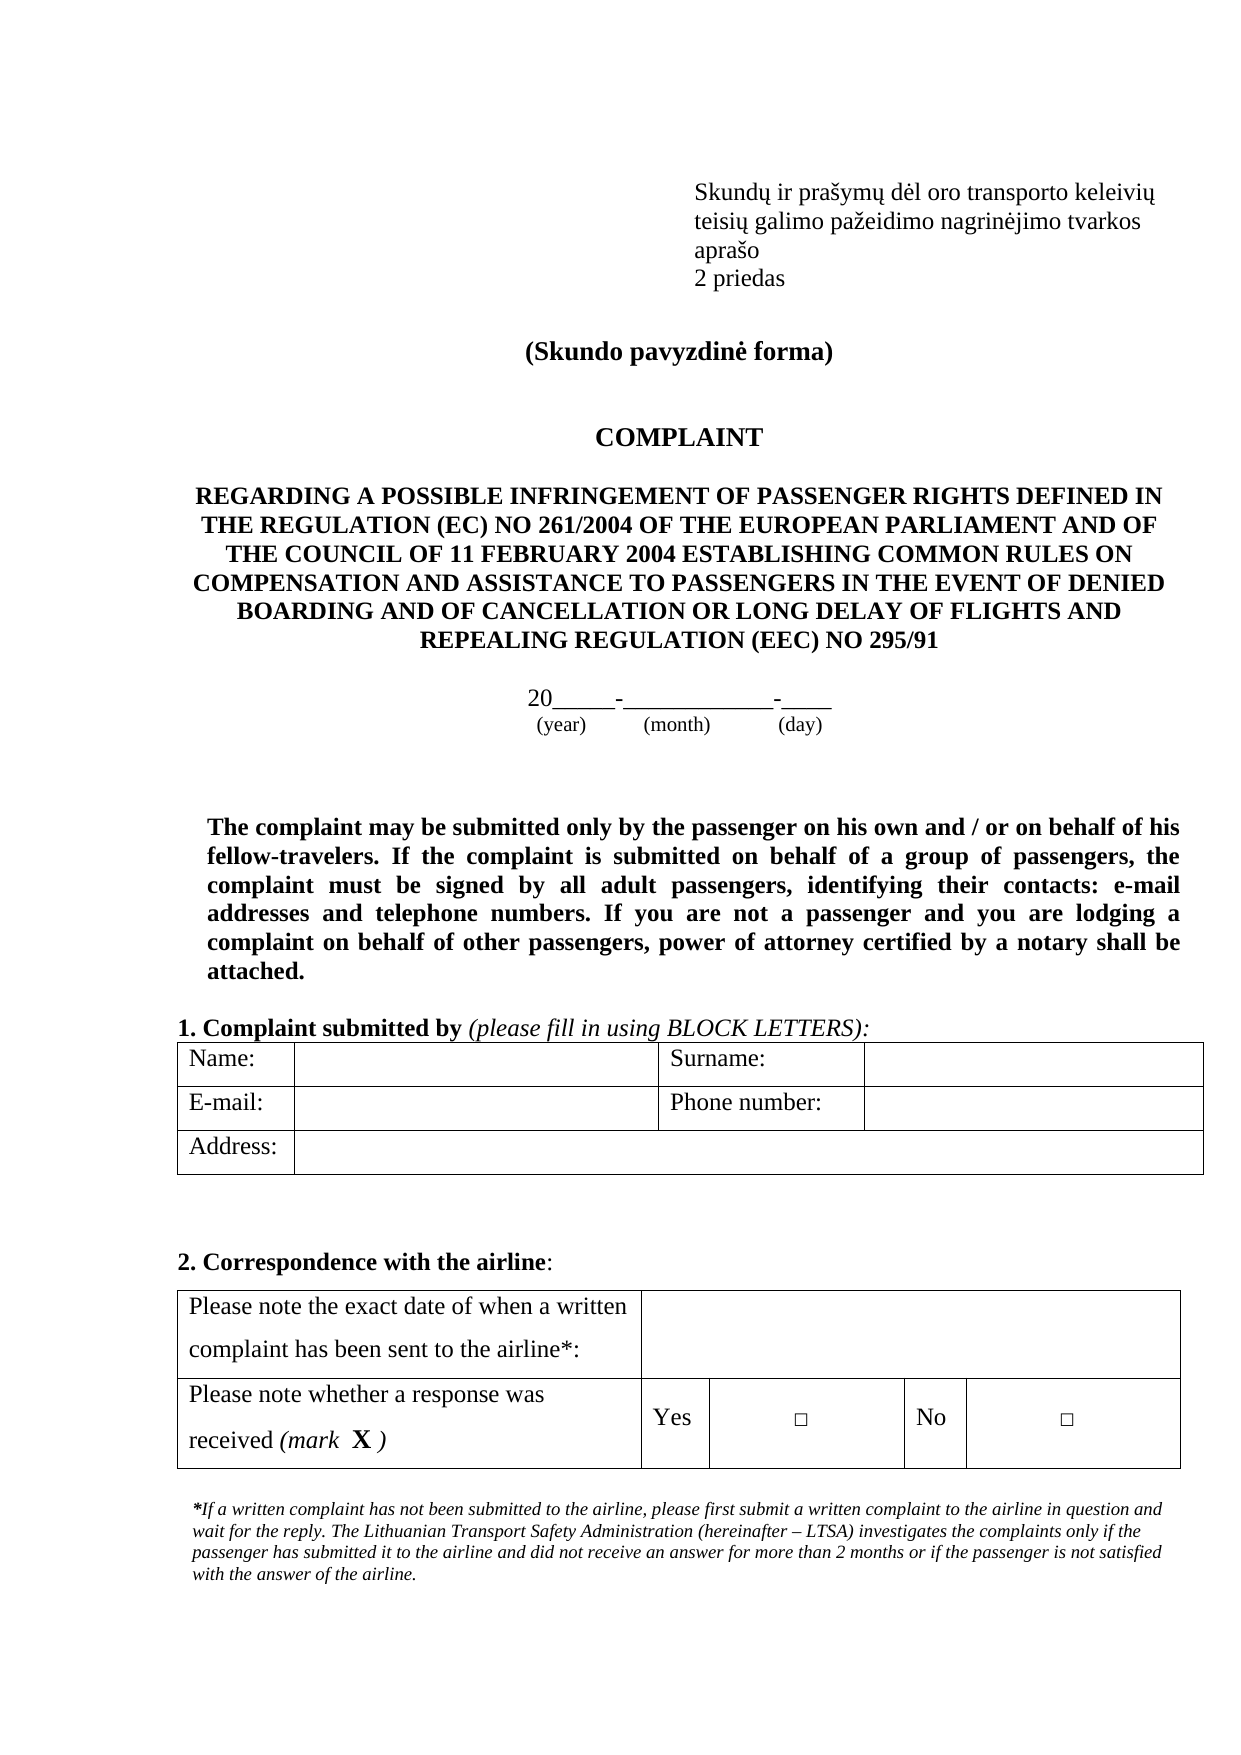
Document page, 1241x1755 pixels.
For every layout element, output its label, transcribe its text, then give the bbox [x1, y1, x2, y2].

text 2. Correspondence with the airline: [177, 1204, 1181, 1276]
table_header [642, 1291, 1180, 1378]
text aprašo [694, 235, 1181, 263]
table_cell Please note whether a response was received (mark X ) [178, 1379, 641, 1468]
table_cell [865, 1087, 1203, 1130]
table_header Please note the exact date of when a written complaint has been sent to the airline*: [178, 1291, 641, 1378]
text COMPLAINT [177, 422, 1181, 453]
text 1. Complaint submitted by (please fill in using BLOCK LETTERS): [177, 1013, 1181, 1042]
text REGARDING A POSSIBLE INFRINGEMENT OF PASSENGER RIGHTS DEFINED IN THE REGULATION (EC) NO 261/2004 OF THE EUROPEAN PARLIAMENT AND OF THE COUNCIL OF 11 FEBRUARY 2004 ESTABLISHING COMMON RULES ON COMPENSATION AND ASSISTANCE TO PASSENGERS IN THE EVENT OF DENIED BOARDING AND OF CANCELLATION OR LONG DELAY OF FLIGHTS AND REPEALING REGULATION (EEC) NO 295/91 [177, 481, 1181, 654]
text Skundų ir prašymų dėl oro transporto keleivių [694, 177, 1181, 206]
table_cell No [905, 1379, 966, 1468]
table_header Surname: [659, 1043, 864, 1086]
table_header Name: [178, 1043, 294, 1086]
table_cell E-mail: [178, 1087, 294, 1130]
table_header [865, 1043, 1203, 1086]
table_cell [295, 1131, 1203, 1174]
text *If a written complaint has not been submitted to the airline, please first submit a written complaint to the airline in question and wait for the reply. The Lithuanian Transport Safety Administration (hereinafter – LTSA) investigates the complaints only if the passenger has submitted it to the airline and did not receive an answer for more than 2 months or if the passenger is not satisfied with the answer of the airline. [192, 1498, 1181, 1584]
table_cell [295, 1087, 658, 1130]
table_cell Yes [642, 1379, 709, 1468]
text (Skundo pavyzdinė forma) [177, 335, 1181, 366]
text 2 priedas [694, 263, 1181, 292]
text 20_____-____________-____ [177, 683, 1181, 711]
text The complaint may be submitted only by the passenger on his own and / or on behalf of his fellow-travelers. If the complaint is submitted on behalf of a group of passengers, the complaint must be signed by all adult passengers, identifying their contacts: e-mail addresses and telephone numbers. If you are not a passenger and you are lodging a complaint on behalf of other passengers, power of attorney certified by a notary shall be attached. [207, 812, 1181, 985]
text (year) (month) (day) [177, 711, 1181, 736]
table_cell ☐ [967, 1379, 1180, 1468]
table_cell Phone number: [659, 1087, 864, 1130]
table_cell ☐ [710, 1379, 904, 1468]
text teisių galimo pažeidimo nagrinėjimo tvarkos [694, 206, 1181, 235]
table_header [295, 1043, 658, 1086]
table_cell Address: [178, 1131, 294, 1174]
